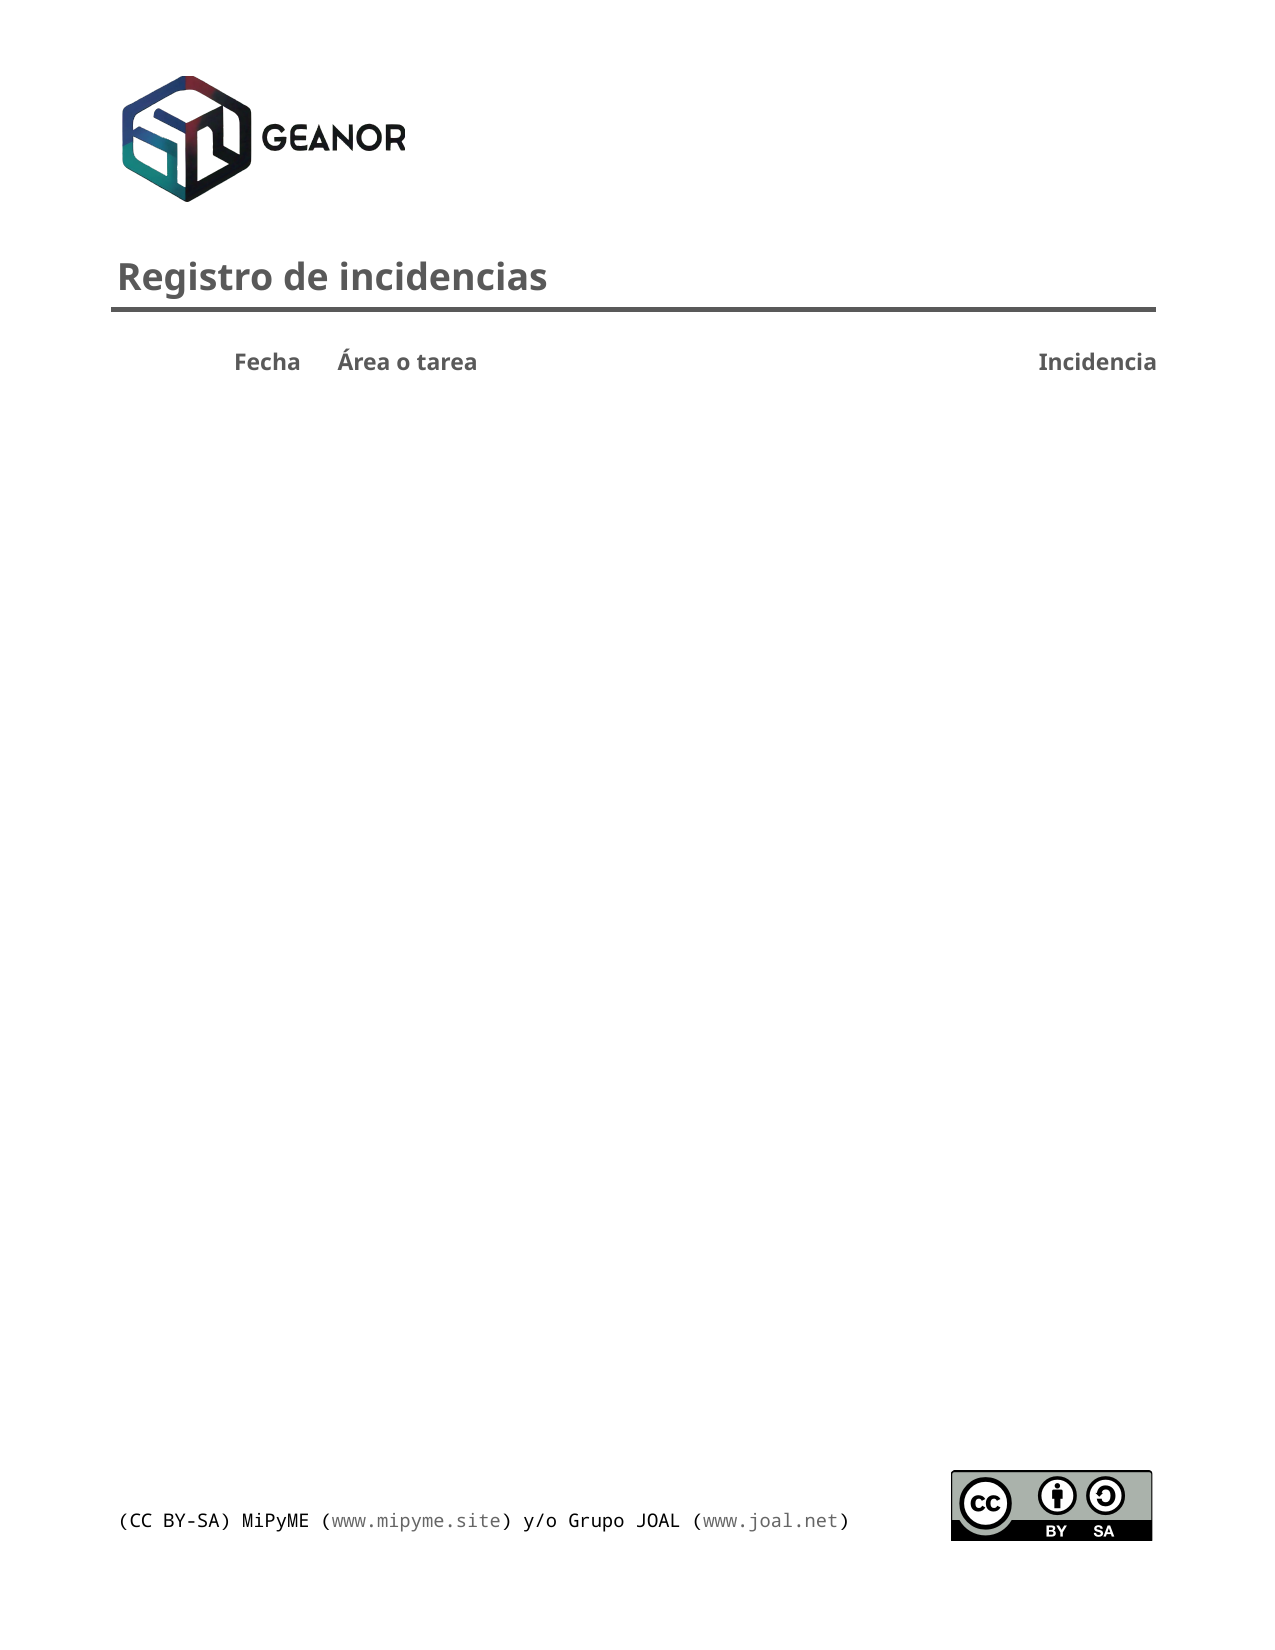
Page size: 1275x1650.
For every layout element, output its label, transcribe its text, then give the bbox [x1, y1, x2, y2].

picture [122, 76, 405, 202]
table_header Incidencia [484, 346, 1157, 377]
table_cell [118, 377, 301, 411]
table_cell [301, 377, 483, 411]
table_header Fecha [118, 346, 301, 377]
picture [951, 1470, 1153, 1541]
table_cell [484, 377, 1157, 411]
table_header Registro de incidencias [111, 245, 1156, 307]
table_header Área o tarea [301, 346, 483, 377]
